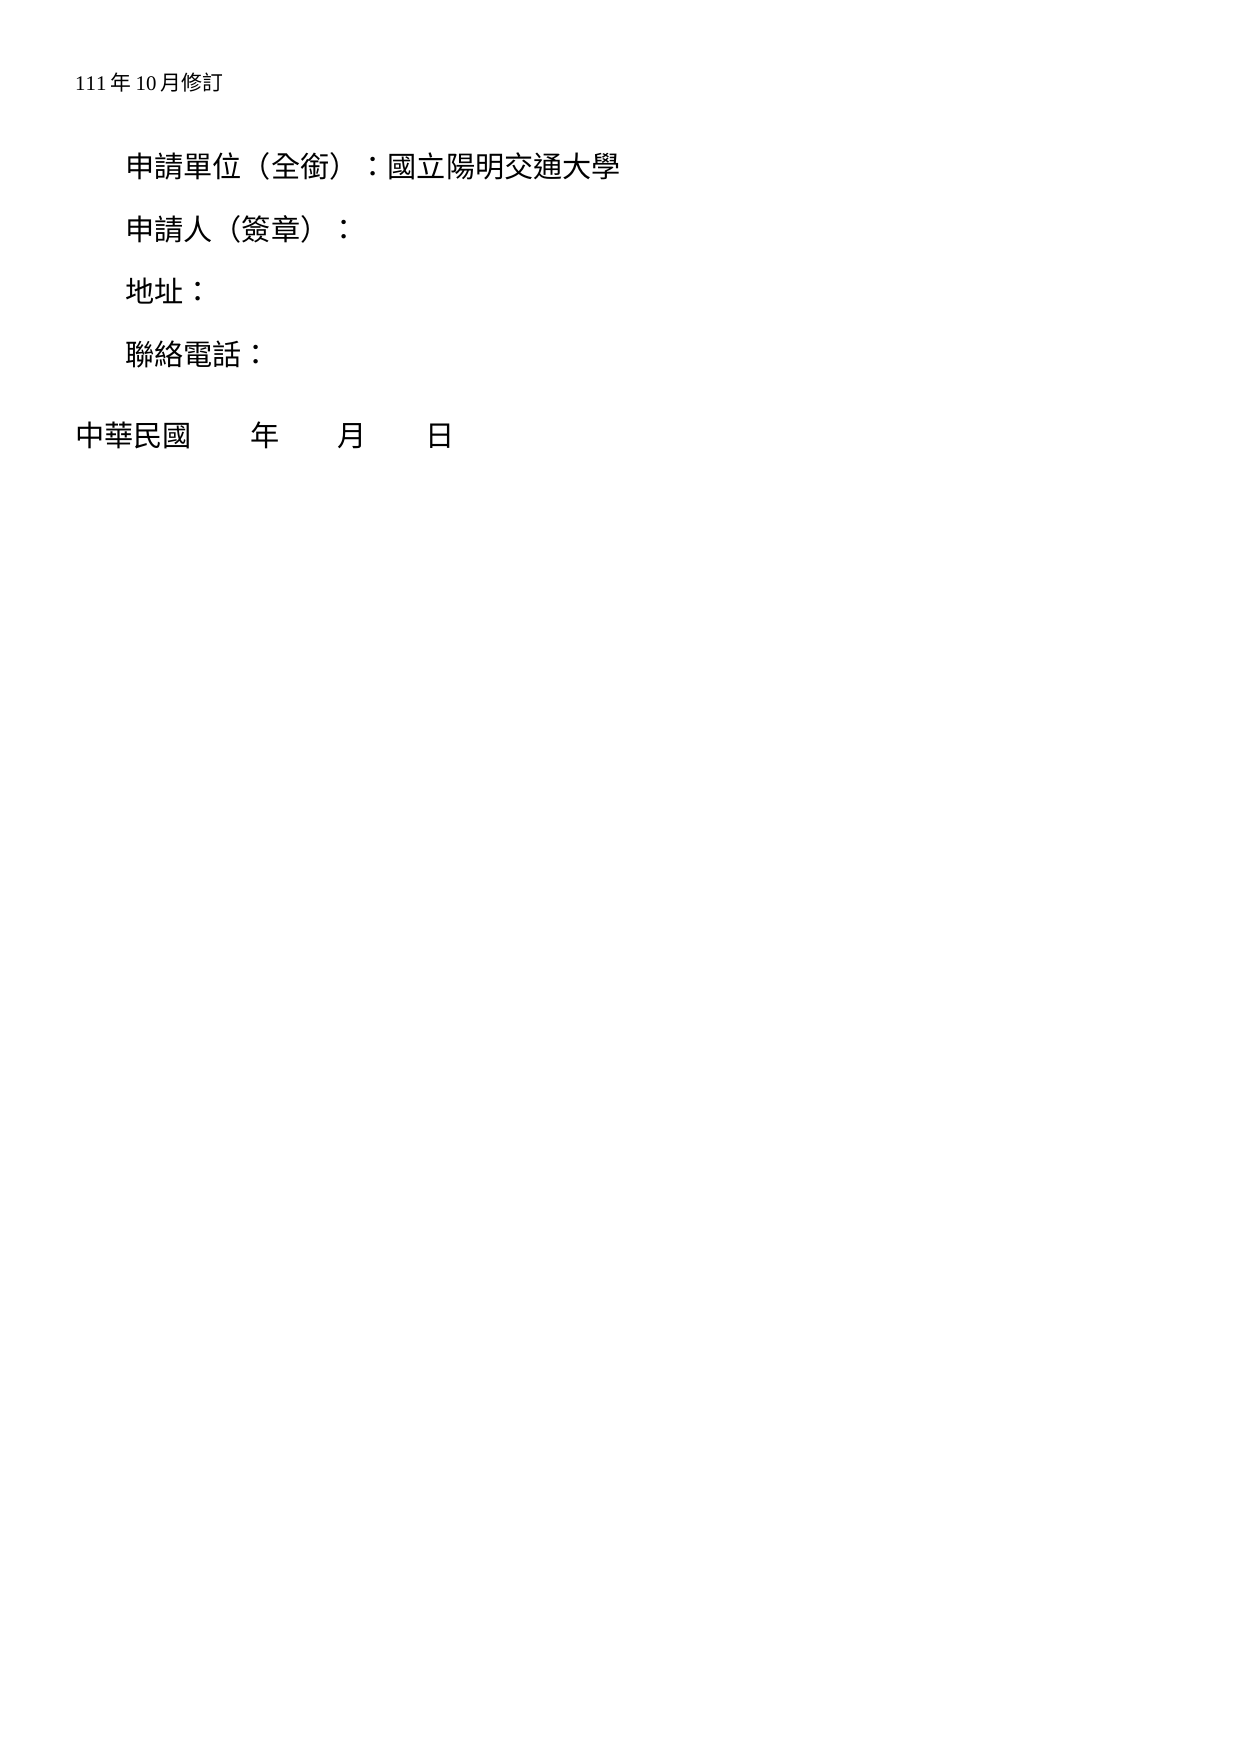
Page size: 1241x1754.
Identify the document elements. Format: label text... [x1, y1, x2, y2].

text 中華民國 年 月 日 [75, 392, 1165, 455]
text 申請人（簽章）： [125, 186, 1165, 248]
text 地址： [125, 248, 1165, 311]
text 申請單位（全銜）：國立陽明交通大學 [125, 123, 1165, 186]
text 聯絡電話： [125, 311, 1165, 373]
